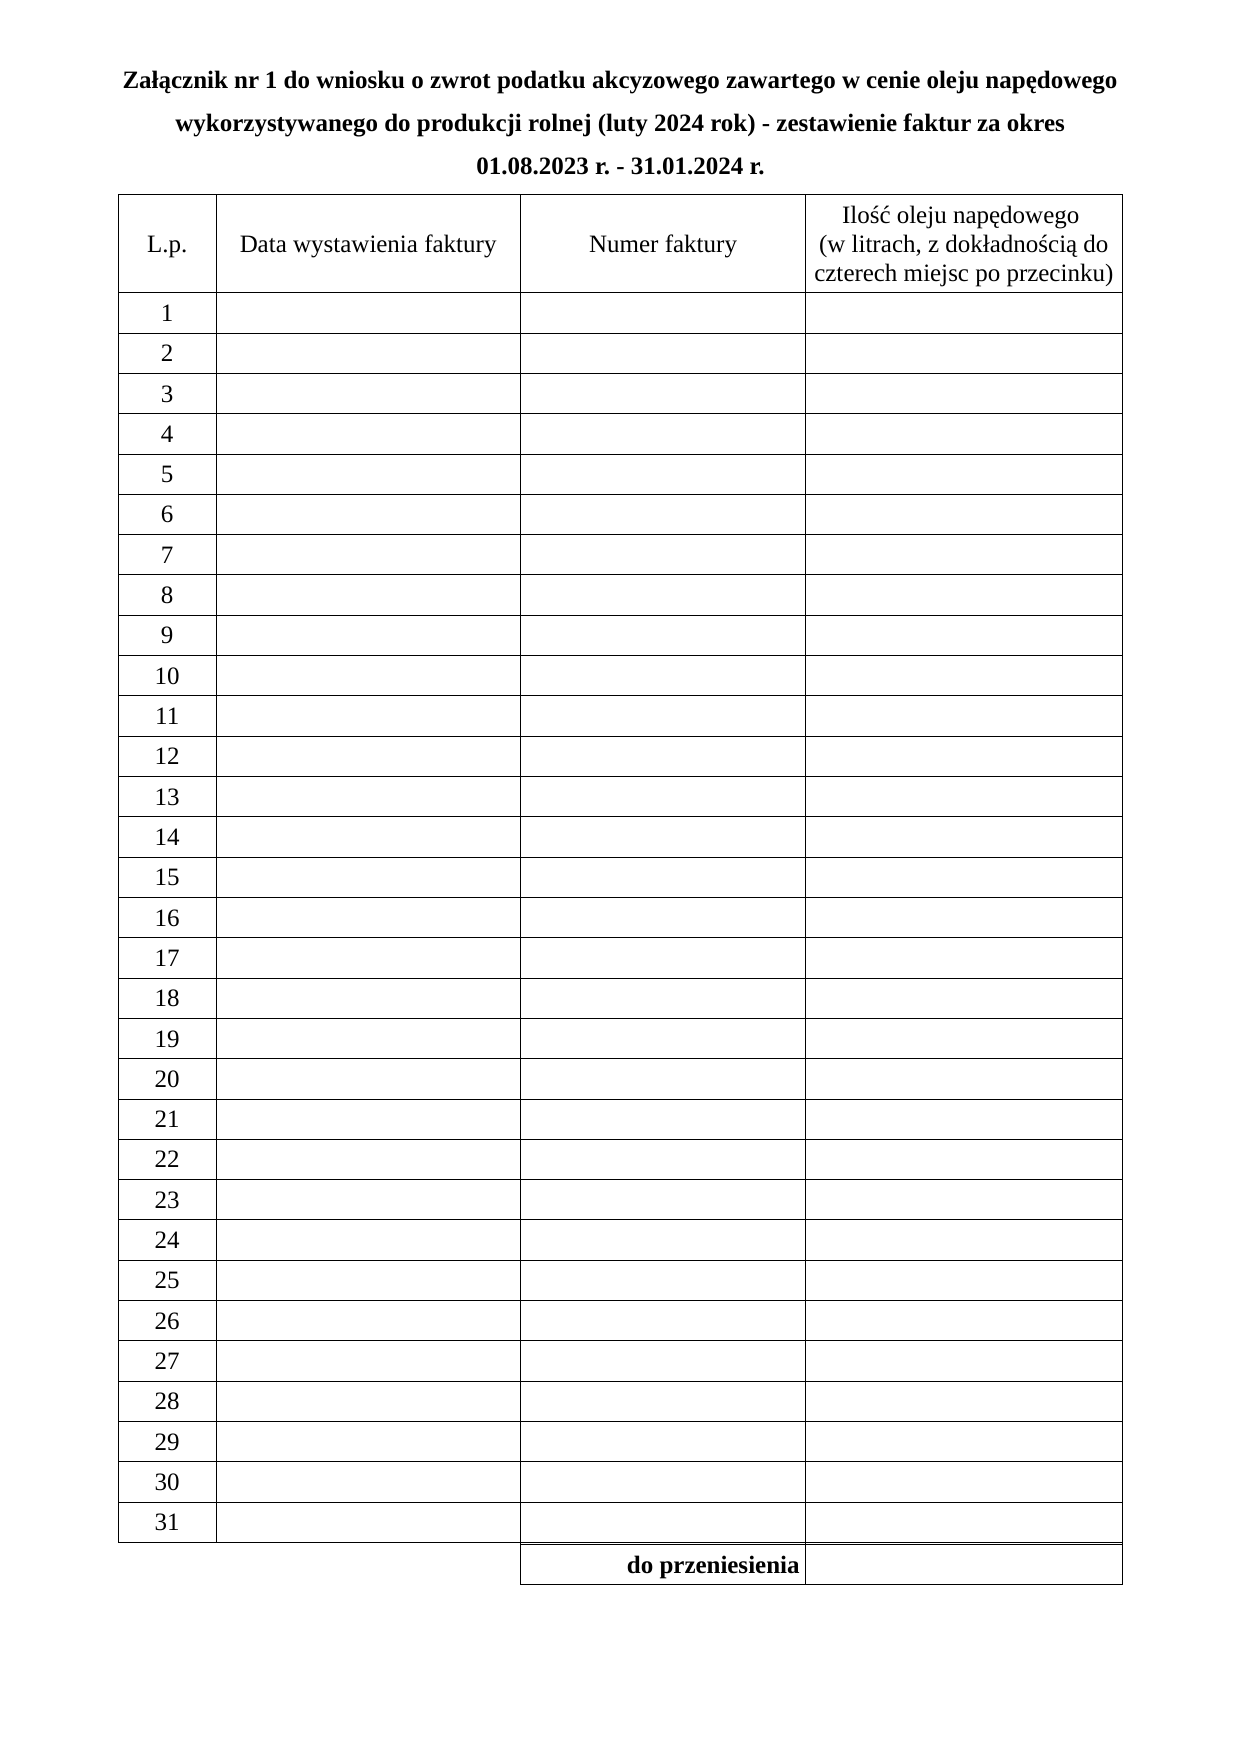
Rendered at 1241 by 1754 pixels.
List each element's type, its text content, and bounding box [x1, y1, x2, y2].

table_cell [521, 898, 805, 937]
table_cell [217, 1180, 520, 1219]
table_cell [806, 696, 1122, 736]
table_cell [521, 777, 805, 816]
table_header L.p. [119, 195, 216, 292]
table_cell [521, 979, 805, 1018]
table_cell 24 [119, 1220, 216, 1260]
table_cell 10 [119, 656, 216, 695]
table_cell 8 [119, 575, 216, 615]
table_cell [806, 1382, 1122, 1421]
table_cell 18 [119, 979, 216, 1018]
table_cell [217, 1422, 520, 1461]
table_cell [521, 1019, 805, 1058]
table_cell 31 [119, 1503, 216, 1542]
table_cell [521, 1503, 805, 1542]
table_cell [521, 374, 805, 413]
table_cell 23 [119, 1180, 216, 1219]
table_cell [521, 1261, 805, 1300]
table_cell [521, 1180, 805, 1219]
table_cell 2 [119, 334, 216, 373]
table_cell [806, 1100, 1122, 1139]
table_cell [217, 979, 520, 1018]
table_cell [217, 1220, 520, 1260]
table_cell do przeniesienia [521, 1545, 805, 1584]
table_cell [806, 1140, 1122, 1179]
table_cell 25 [119, 1261, 216, 1300]
table_cell [521, 414, 805, 453]
table_cell [217, 1059, 520, 1098]
table_cell 13 [119, 777, 216, 816]
table_cell [806, 334, 1122, 373]
table_cell [521, 737, 805, 776]
table_cell [217, 898, 520, 937]
table_cell [217, 1462, 520, 1502]
table_cell [806, 1545, 1122, 1584]
table_cell [217, 1503, 520, 1542]
table_cell [521, 817, 805, 857]
table_cell [806, 1503, 1122, 1542]
table_cell [521, 1382, 805, 1421]
table_cell [521, 1462, 805, 1502]
table_cell [521, 696, 805, 736]
table_cell [217, 858, 520, 897]
table_cell [806, 898, 1122, 937]
table_cell [806, 656, 1122, 695]
table_cell [521, 1301, 805, 1340]
table_cell [217, 455, 520, 494]
table_cell [521, 938, 805, 977]
table_cell 5 [119, 455, 216, 494]
table_cell 21 [119, 1100, 216, 1139]
table_cell [806, 817, 1122, 857]
table_cell [806, 979, 1122, 1018]
table_cell [217, 938, 520, 977]
table_cell [521, 1422, 805, 1461]
table_cell [217, 495, 520, 534]
table_cell [806, 1180, 1122, 1219]
table_cell [217, 737, 520, 776]
table_cell [806, 616, 1122, 655]
table_cell [217, 616, 520, 655]
table_cell [217, 1301, 520, 1340]
table_cell 26 [119, 1301, 216, 1340]
table_cell [806, 374, 1122, 413]
table_cell [521, 495, 805, 534]
table_cell 1 [119, 293, 216, 332]
table_cell [217, 1100, 520, 1139]
table_cell [806, 1462, 1122, 1502]
table_cell [521, 455, 805, 494]
table_cell [217, 334, 520, 373]
table_cell [521, 293, 805, 332]
table_cell [806, 777, 1122, 816]
table_cell [521, 858, 805, 897]
table_cell [521, 1341, 805, 1381]
table_cell [806, 293, 1122, 332]
table_cell [217, 1382, 520, 1421]
table_cell [217, 777, 520, 816]
table_cell 27 [119, 1341, 216, 1381]
table_cell [217, 696, 520, 736]
table_header Ilość oleju napędowego (w litrach, z dokładnością do czterech miejsc po przecinku) [806, 195, 1122, 292]
table_cell [806, 1422, 1122, 1461]
table_cell [806, 938, 1122, 977]
table_cell 9 [119, 616, 216, 655]
table_cell 7 [119, 535, 216, 574]
table_cell [521, 535, 805, 574]
table_cell [806, 575, 1122, 615]
table_cell [118, 1543, 216, 1584]
table_cell [217, 1140, 520, 1179]
table_cell [806, 1341, 1122, 1381]
table_cell 14 [119, 817, 216, 857]
table_cell [521, 1140, 805, 1179]
table_cell [806, 1261, 1122, 1300]
table_cell [521, 1059, 805, 1098]
table_cell [217, 293, 520, 332]
table_cell [521, 334, 805, 373]
table_cell [217, 535, 520, 574]
table_cell [521, 575, 805, 615]
table_cell [806, 414, 1122, 453]
table_cell 22 [119, 1140, 216, 1179]
table_cell [521, 1220, 805, 1260]
table_cell 6 [119, 495, 216, 534]
table_cell [806, 495, 1122, 534]
text Załącznik nr 1 do wniosku o zwrot podatku akcyzowego zawartego w cenie oleju napędowego wykorzystywanego do produkcji rolnej (luty 2024 rok) - zestawienie faktur za okres 01.08.2023 r. - 31.01.2024 r. [118, 65, 1122, 180]
table_cell [217, 656, 520, 695]
table_cell 20 [119, 1059, 216, 1098]
table_cell 11 [119, 696, 216, 736]
table_cell 4 [119, 414, 216, 453]
table_cell 30 [119, 1462, 216, 1502]
table_cell 29 [119, 1422, 216, 1461]
table_cell [217, 1019, 520, 1058]
table_cell [806, 1220, 1122, 1260]
table_cell [806, 535, 1122, 574]
table_cell [806, 737, 1122, 776]
table_cell [217, 817, 520, 857]
table_cell 17 [119, 938, 216, 977]
table_cell [217, 575, 520, 615]
table_cell [521, 1100, 805, 1139]
table_cell 16 [119, 898, 216, 937]
table_cell [217, 414, 520, 453]
table_cell 15 [119, 858, 216, 897]
table_cell 3 [119, 374, 216, 413]
table_cell [217, 374, 520, 413]
table_header Data wystawienia faktury [217, 195, 520, 292]
table_cell [217, 1261, 520, 1300]
table_cell [806, 1019, 1122, 1058]
table_header Numer faktury [521, 195, 805, 292]
table_cell [806, 858, 1122, 897]
table_cell 28 [119, 1382, 216, 1421]
table_cell [216, 1543, 520, 1584]
table_cell [521, 616, 805, 655]
table_cell [806, 1301, 1122, 1340]
table_cell 19 [119, 1019, 216, 1058]
table_cell 12 [119, 737, 216, 776]
table_cell [521, 656, 805, 695]
table_cell [217, 1341, 520, 1381]
table_cell [806, 1059, 1122, 1098]
table_cell [806, 455, 1122, 494]
